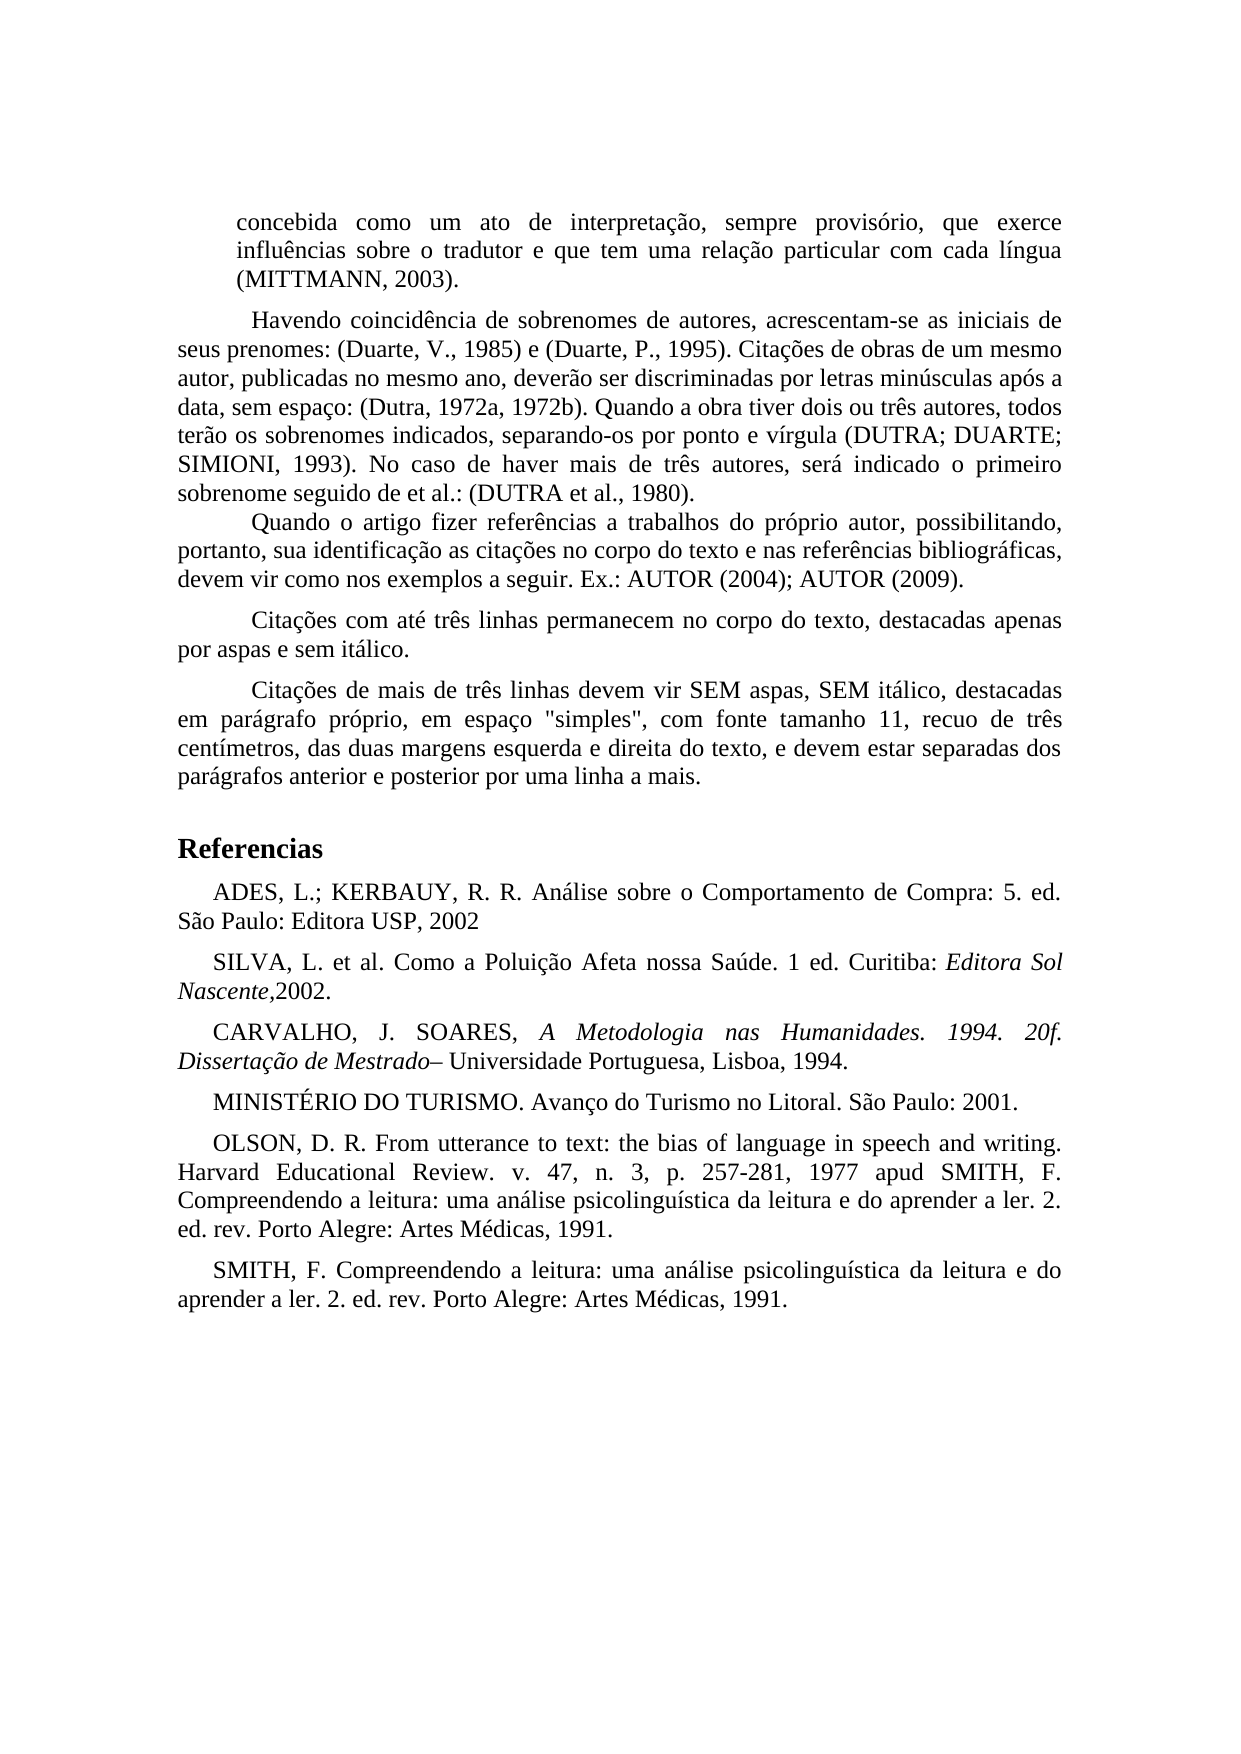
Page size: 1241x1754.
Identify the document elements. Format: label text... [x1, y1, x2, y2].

text concebida como um ato de interpretação, sempre provisório, que exerce influências sobre o tradutor e que tem uma relação particular com cada língua (MITTMANN, 2003). [236, 207, 1063, 293]
text SILVA, L. et al. Como a Poluição Afeta nossa Saúde. 1 ed. Curitiba: Editora Sol Nascente,2002. [177, 947, 1063, 1004]
text CARVALHO, J. SOARES, A Metodologia nas Humanidades. 1994. 20f. Dissertação de Mestrado– Universidade Portuguesa, Lisboa, 1994. [177, 1017, 1063, 1074]
text SMITH, F. Compreendendo a leitura: uma análise psicolinguística da leitura e do aprender a ler. 2. ed. rev. Porto Alegre: Artes Médicas, 1991. [177, 1255, 1063, 1313]
text Havendo coincidência de sobrenomes de autores, acrescentam-se as iniciais de seus prenomes: (Duarte, V., 1985) e (Duarte, P., 1995). Citações de obras de um mesmo autor, publicadas no mesmo ano, deverão ser discriminadas por letras minúsculas após a data, sem espaço: (Dutra, 1972a, 1972b). Quando a obra tiver dois ou três autores, todos terão os sobrenomes indicados, separando-os por ponto e vírgula (DUTRA; DUARTE; SIMIONI, 1993). No caso de haver mais de três autores, será indicado o primeiro sobrenome seguido de et al.: (DUTRA et al., 1980). Quando o artigo fizer referências a trabalhos do próprio autor, possibilitando, portanto, sua identificação as citações no corpo do texto e nas referências bibliográficas, devem vir como nos exemplos a seguir. Ex.: AUTOR (2004); AUTOR (2009). [177, 305, 1063, 593]
text ADES, L.; KERBAUY, R. R. Análise sobre o Comportamento de Compra: 5. ed. São Paulo: Editora USP, 2002 [177, 877, 1063, 935]
text MINISTÉRIO DO TURISMO. Avanço do Turismo no Litoral. São Paulo: 2001. [177, 1087, 1063, 1116]
text Citações com até três linhas permanecem no corpo do texto, destacadas apenas por aspas e sem itálico. [177, 605, 1063, 663]
text OLSON, D. R. From utterance to text: the bias of language in speech and writing. Harvard Educational Review. v. 47, n. 3, p. 257-281, 1977 apud SMITH, F. Compreendendo a leitura: uma análise psicolinguística da leitura e do aprender a ler. 2. ed. rev. Porto Alegre: Artes Médicas, 1991. [177, 1128, 1063, 1243]
text Referencias [177, 831, 1063, 865]
text Citações de mais de três linhas devem vir SEM aspas, SEM itálico, destacadas em parágrafo próprio, em espaço "simples", com fonte tamanho 11, recuo de três centímetros, das duas margens esquerda e direita do texto, e devem estar separadas dos parágrafos anterior e posterior por uma linha a mais. [177, 675, 1063, 819]
